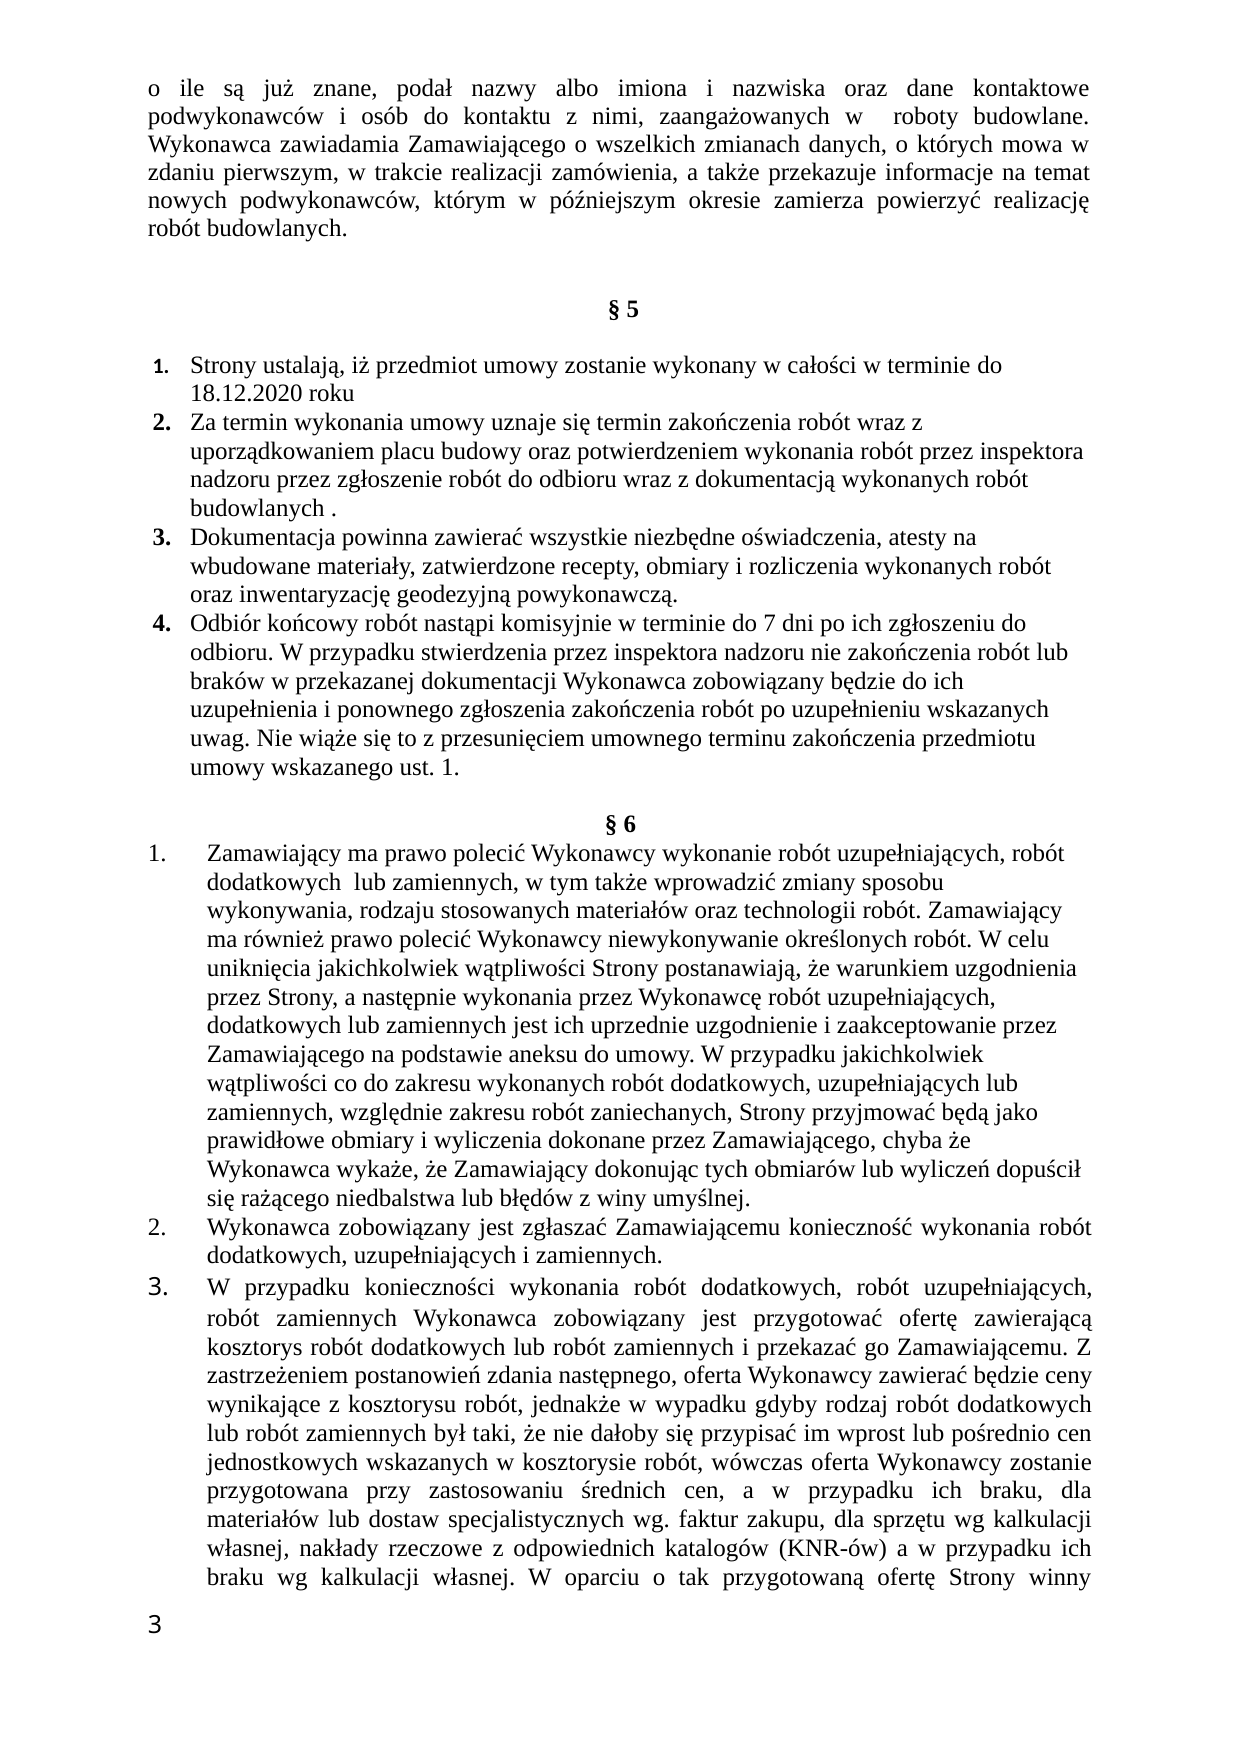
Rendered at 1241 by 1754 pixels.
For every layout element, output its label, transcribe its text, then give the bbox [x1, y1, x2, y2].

text o ile są już znane, podał nazwy albo imiona i nazwiska oraz dane kontaktowe podwykonawców i osób do kontaktu z nimi, zaangażowanych w roboty budowlane. Wykonawca zawiadamia Zamawiającego o wszelkich zmianach danych, o których mowa w zdaniu pierwszym, w trakcie realizacji zamówienia, a także przekazuje informacje na temat nowych podwykonawców, którym w późniejszym okresie zamierza powierzyć realizację robót budowlanych. [148, 74, 1091, 242]
list W przypadku konieczności wykonania robót dodatkowych, robót uzupełniających, robót zamiennych Wykonawca zobowiązany jest przygotować ofertę zawierającą kosztorys robót dodatkowych lub robót zamiennych i przekazać go Zamawiającemu. Z zastrzeżeniem postanowień zdania następnego, oferta Wykonawcy zawierać będzie ceny wynikające z kosztorysu robót, jednakże w wypadku gdyby rodzaj robót dodatkowych lub robót zamiennych był taki, że nie dałoby się przypisać im wprost lub pośrednio cen jednostkowych wskazanych w kosztorysie robót, wówczas oferta Wykonawcy zostanie przygotowana przy zastosowaniu średnich cen, a w przypadku ich braku, dla materiałów lub dostaw specjalistycznych wg. faktur zakupu, dla sprzętu wg kalkulacji własnej, nakłady rzeczowe z odpowiednich katalogów (KNR-ów) a w przypadku ich braku wg kalkulacji własnej. W oparciu o tak przygotowaną ofertę Strony winny [148, 1269, 1093, 1591]
list Wykonawca zobowiązany jest zgłaszać Zamawiającemu konieczność wykonania robót dodatkowych, uzupełniających i zamiennych. [148, 1212, 1093, 1269]
text § 5 [148, 295, 1093, 323]
list Strony ustalają, iż przedmiot umowy zostanie wykonany w całości w terminie do 18.12.2020 roku [152, 351, 1093, 407]
list Odbiór końcowy robót nastąpi komisyjnie w terminie do 7 dni po ich zgłoszeniu do odbioru. W przypadku stwierdzenia przez inspektora nadzoru nie zakończenia robót lub braków w przekazanej dokumentacji Wykonawca zobowiązany będzie do ich uzupełnienia i ponownego zgłoszenia zakończenia robót po uzupełnieniu wskazanych uwag. Nie wiąże się to z przesunięciem umownego terminu zakończenia przedmiotu umowy wskazanego ust. 1. [152, 608, 1093, 781]
text § 6 [148, 809, 1093, 838]
list Za termin wykonania umowy uznaje się termin zakończenia robót wraz z uporządkowaniem placu budowy oraz potwierdzeniem wykonania robót przez inspektora nadzoru przez zgłoszenie robót do odbioru wraz z dokumentacją wykonanych robót budowlanych . [152, 407, 1093, 522]
list Zamawiający ma prawo polecić Wykonawcy wykonanie robót uzupełniających, robót dodatkowych lub zamiennych, w tym także wprowadzić zmiany sposobu wykonywania, rodzaju stosowanych materiałów oraz technologii robót. Zamawiający ma również prawo polecić Wykonawcy niewykonywanie określonych robót. W celu uniknięcia jakichkolwiek wątpliwości Strony postanawiają, że warunkiem uzgodnienia przez Strony, a następnie wykonania przez Wykonawcę robót uzupełniających, dodatkowych lub zamiennych jest ich uprzednie uzgodnienie i zaakceptowanie przez Zamawiającego na podstawie aneksu do umowy. W przypadku jakichkolwiek wątpliwości co do zakresu wykonanych robót dodatkowych, uzupełniających lub zamiennych, względnie zakresu robót zaniechanych, Strony przyjmować będą jako prawidłowe obmiary i wyliczenia dokonane przez Zamawiającego, chyba że Wykonawca wykaże, że Zamawiający dokonując tych obmiarów lub wyliczeń dopuścił się rażącego niedbalstwa lub błędów z winy umyślnej. [148, 838, 1093, 1212]
list Dokumentacja powinna zawierać wszystkie niezbędne oświadczenia, atesty na wbudowane materiały, zatwierdzone recepty, obmiary i rozliczenia wykonanych robót oraz inwentaryzację geodezyjną powykonawczą. [152, 522, 1093, 608]
